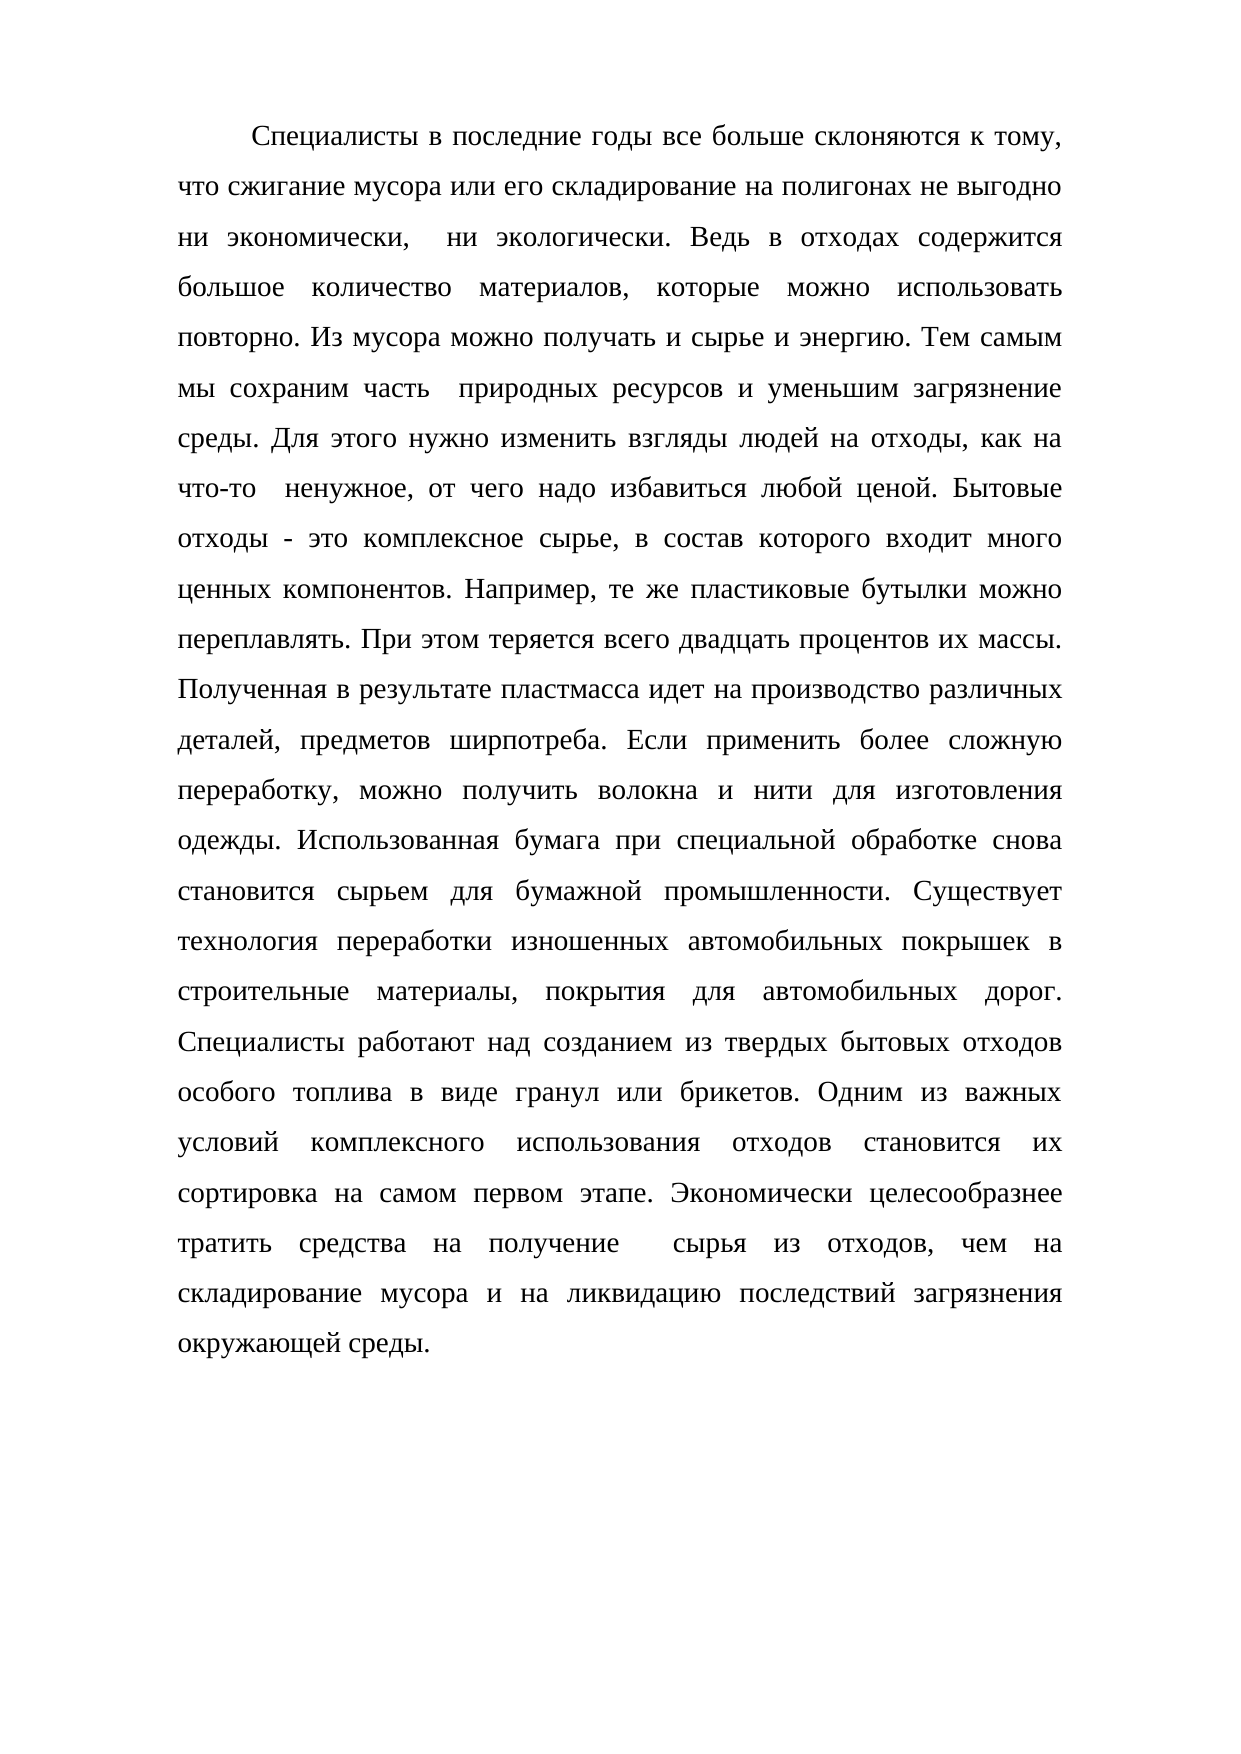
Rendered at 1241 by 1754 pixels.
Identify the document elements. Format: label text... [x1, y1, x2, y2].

text Специалисты в последние годы все больше склоняются к тому, что сжигание мусора или его складирование на полигонах не выгодно ни экономически, ни экологически. Ведь в отходах содержится большое количество материалов, которые можно использовать повторно. Из мусора можно получать и сырье и энергию. Тем самым мы сохраним часть природных ресурсов и уменьшим загрязнение среды. Для этого нужно изменить взгляды людей на отходы, как на что-то ненужное, от чего надо избавиться любой ценой. Бытовые отходы - это комплексное сырье, в состав которого входит много ценных компонентов. Например, те же пластиковые бутылки можно переплавлять. При этом теряется всего двадцать процентов их массы. Полученная в результате пластмасса идет на производство различных деталей, предметов ширпотреба. Если применить более сложную переработку, можно получить волокна и нити для изготовления одежды. Использованная бумага при специальной обработке снова становится сырьем для бумажной промышленности. Существует технология переработки изношенных автомобильных покрышек в строительные материалы, покрытия для автомобильных дорог. Специалисты работают над созданием из твердых бытовых отходов особого топлива в виде гранул или брикетов. Одним из важных условий комплексного использования отходов становится их сортировка на самом первом этапе. Экономически целесообразнее тратить средства на получение сырья из отходов, чем на складирование мусора и на ликвидацию последствий загрязнения окружающей среды. [177, 118, 1063, 1359]
